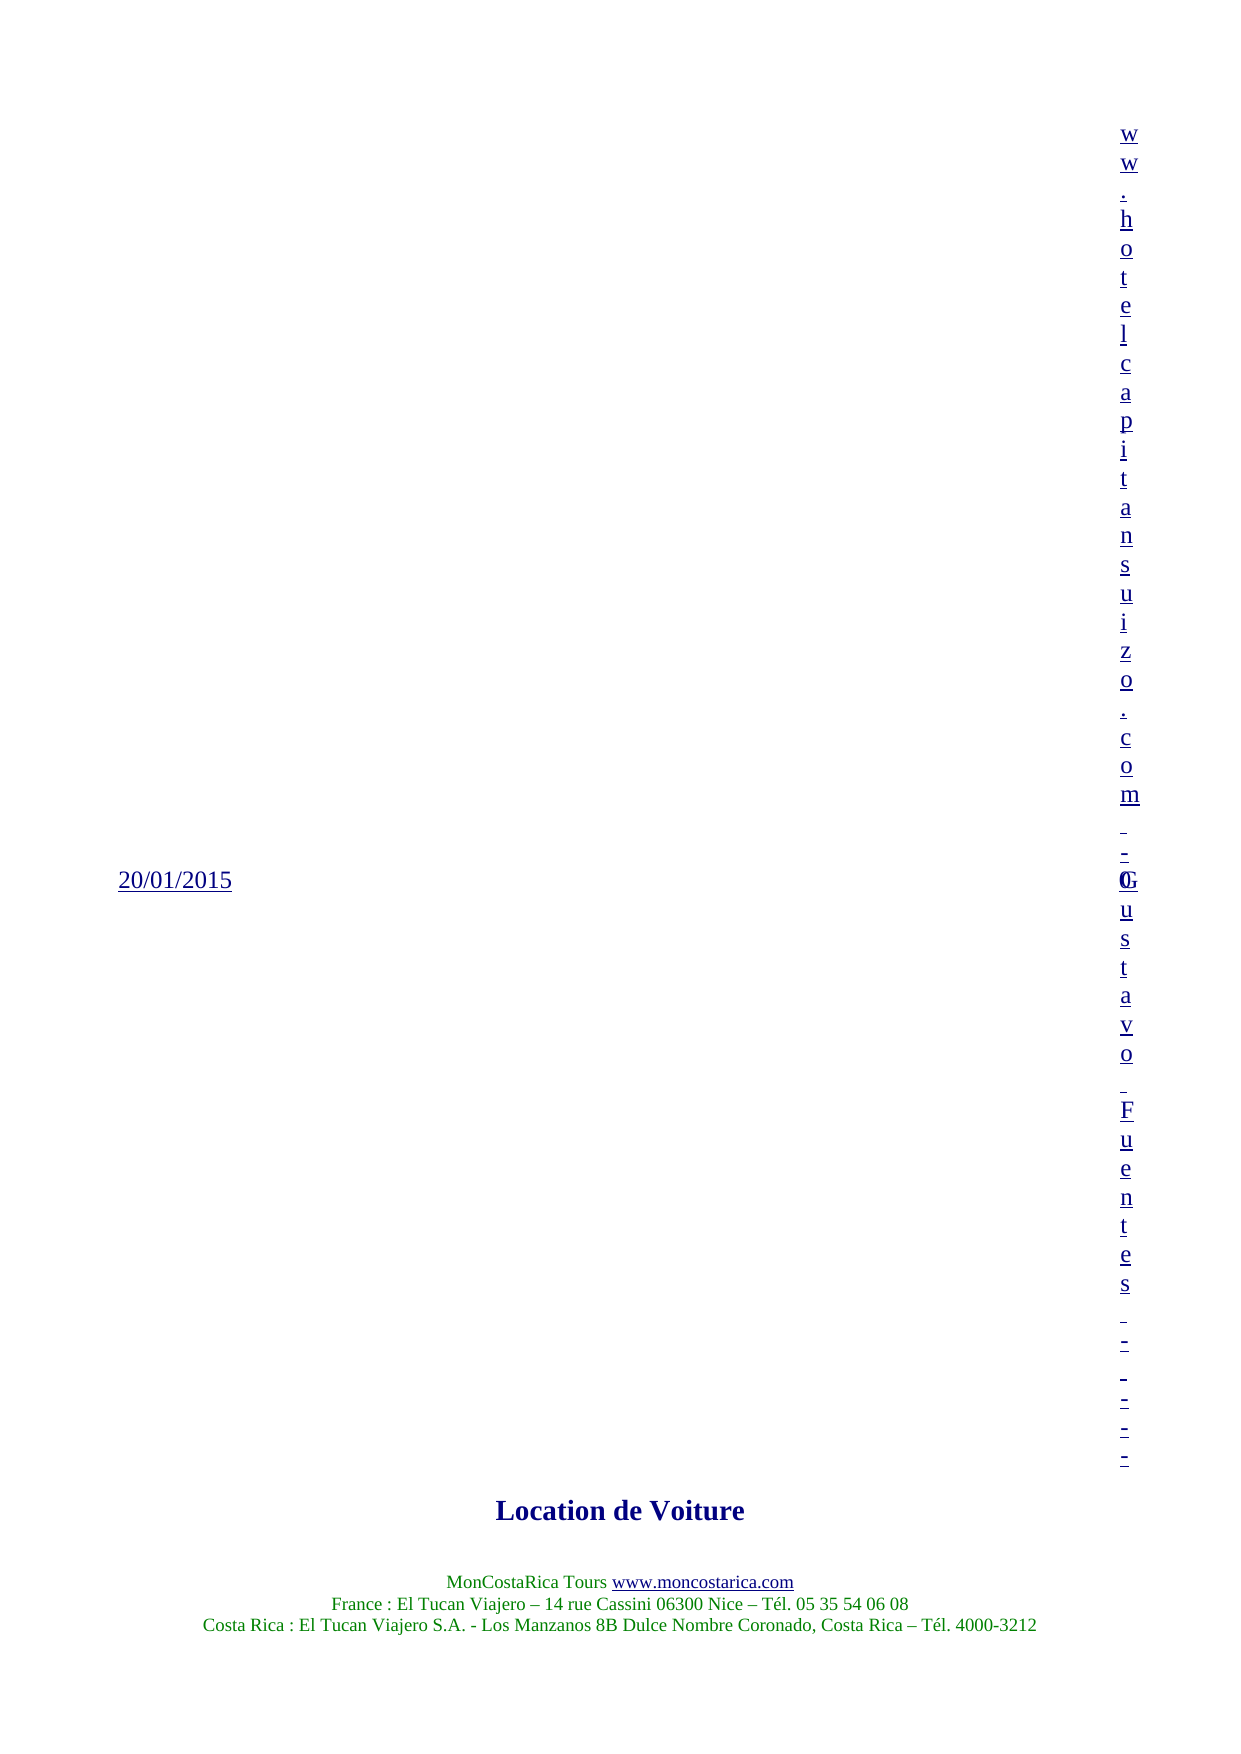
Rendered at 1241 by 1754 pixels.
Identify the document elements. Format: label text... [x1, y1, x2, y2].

table_cell [118, 118, 1118, 866]
text Location de Voiture [118, 1493, 1122, 1527]
table_cell 20/01/2015 [118, 866, 1118, 1469]
